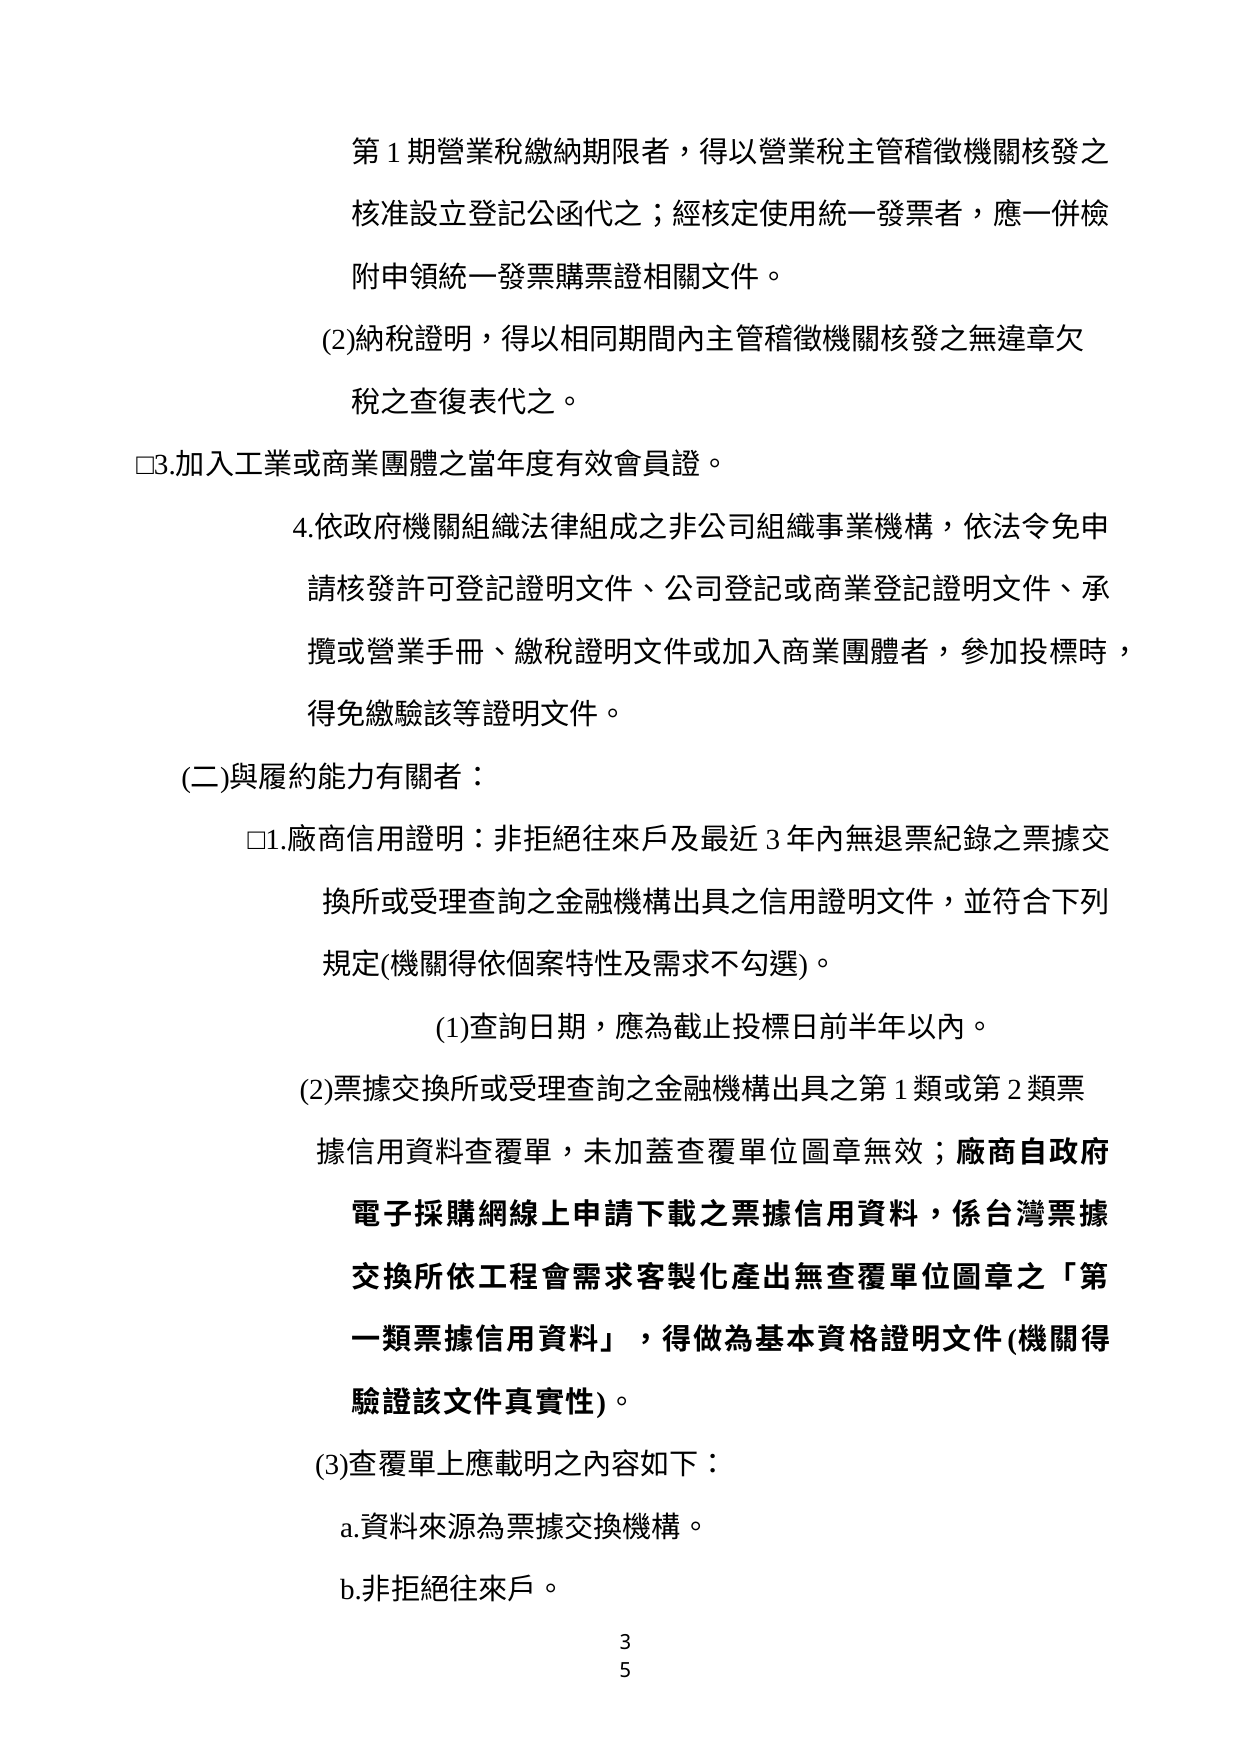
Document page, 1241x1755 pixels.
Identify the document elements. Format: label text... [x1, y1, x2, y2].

text b.非拒絕往來戶。 [332, 1545, 1110, 1608]
text (2)納稅證明，得以相同期間內主管稽徵機關核發之無違章欠稅之查復表代之。 [322, 295, 1110, 420]
text 4.依政府機關組織法律組成之非公司組織事業機構，依法令免申請核發許可登記證明文件、公司登記或商業登記證明文件、承攬或營業手冊、繳稅證明文件或加入商業團體者，參加投標時，得免繳驗該等證明文件。 [292, 483, 1110, 733]
text (1)查詢日期，應為截止投標日前半年以內。 [413, 983, 1110, 1045]
text □3.加入工業或商業團體之當年度有效會員證。 [12, 420, 1110, 483]
text (3)查覆單上應載明之內容如下： [307, 1420, 1110, 1483]
text a.資料來源為票據交換機構。 [332, 1483, 1110, 1545]
text (二)與履約能力有關者： [130, 733, 1110, 795]
text 第1期營業稅繳納期限者，得以營業稅主管稽徵機關核發之核准設立登記公函代之；經核定使用統一發票者，應一併檢附申領統一發票購票證相關文件。 [321, 108, 1110, 295]
text 據信用資料查覆單，未加蓋查覆單位圖章無效；廠商自政府電子採購網線上申請下載之票據信用資料，係台灣票據交換所依工程會需求客製化產出無查覆單位圖章之「第一類票據信用資料」，得做為基本資格證明文件(機關得驗證該文件真實性)。 [277, 1108, 1110, 1420]
text (2)票據交換所或受理查詢之金融機構出具之第1類或第2類票 [277, 1045, 1110, 1108]
text □1.廠商信用證明：非拒絕往來戶及最近3年內無退票紀錄之票據交換所或受理查詢之金融機構出具之信用證明文件，並符合下列規定(機關得依個案特性及需求不勾選)。 [225, 795, 1110, 983]
